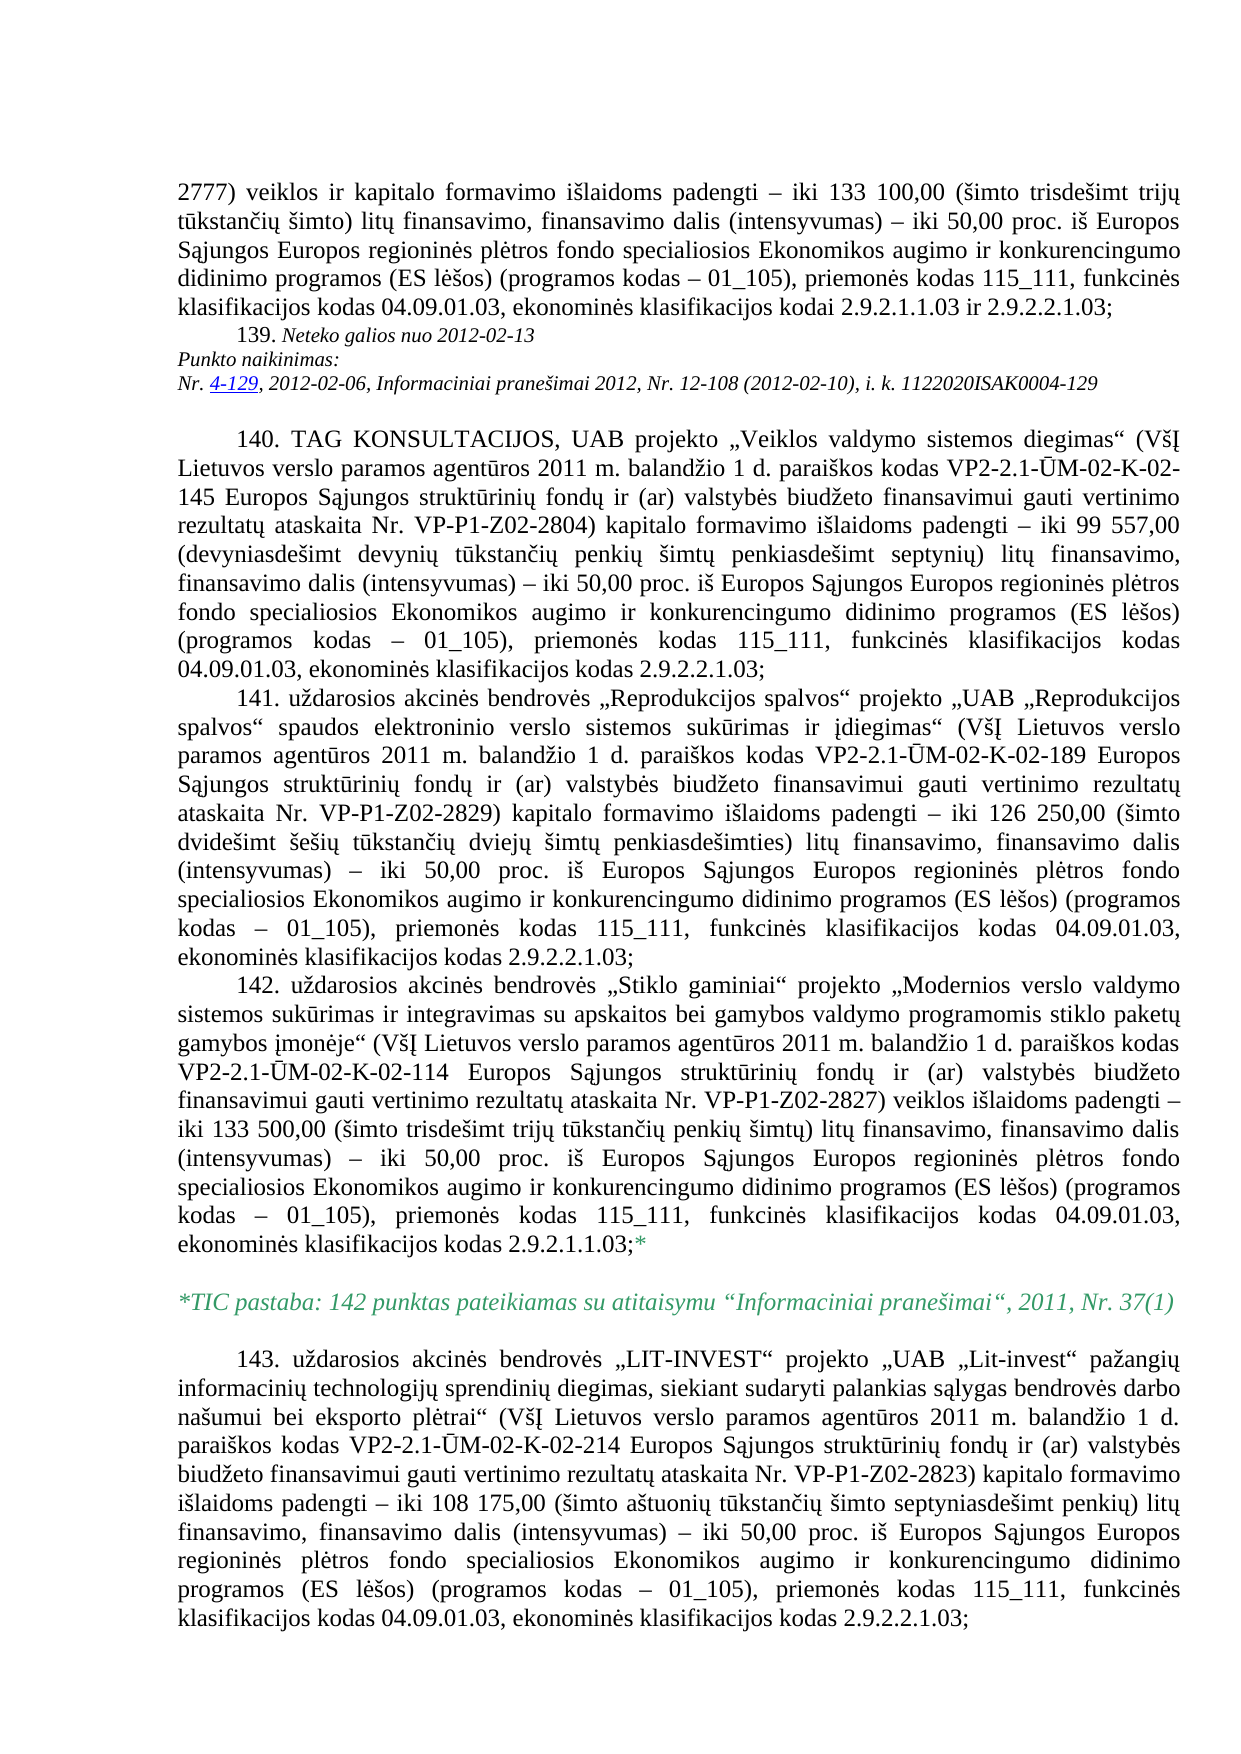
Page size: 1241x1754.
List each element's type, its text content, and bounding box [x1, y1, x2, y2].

text 141. uždarosios akcinės bendrovės „Reprodukcijos spalvos“ projekto „UAB „Reprodukcijos spalvos“ spaudos elektroninio verslo sistemos sukūrimas ir įdiegimas“ (VšĮ Lietuvos verslo paramos agentūros 2011 m. balandžio 1 d. paraiškos kodas VP2-2.1-ŪM-02-K-02-189 Europos Sąjungos struktūrinių fondų ir (ar) valstybės biudžeto finansavimui gauti vertinimo rezultatų ataskaita Nr. VP-P1-Z02-2829) kapitalo formavimo išlaidoms padengti – iki 126 250,00 (šimto dvidešimt šešių tūkstančių dviejų šimtų penkiasdešimties) litų finansavimo, finansavimo dalis (intensyvumas) – iki 50,00 proc. iš Europos Sąjungos Europos regioninės plėtros fondo specialiosios Ekonomikos augimo ir konkurencingumo didinimo programos (ES lėšos) (programos kodas – 01_105), priemonės kodas 115_111, funkcinės klasifikacijos kodas 04.09.01.03, ekonominės klasifikacijos kodas 2.9.2.2.1.03; [177, 683, 1181, 970]
text 142. uždarosios akcinės bendrovės „Stiklo gaminiai“ projekto „Modernios verslo valdymo sistemos sukūrimas ir integravimas su apskaitos bei gamybos valdymo programomis stiklo paketų gamybos įmonėje“ (VšĮ Lietuvos verslo paramos agentūros 2011 m. balandžio 1 d. paraiškos kodas VP2-2.1-ŪM-02-K-02-114 Europos Sąjungos struktūrinių fondų ir (ar) valstybės biudžeto finansavimui gauti vertinimo rezultatų ataskaita Nr. VP-P1-Z02-2827) veiklos išlaidoms padengti – iki 133 500,00 (šimto trisdešimt trijų tūkstančių penkių šimtų) litų finansavimo, finansavimo dalis (intensyvumas) – iki 50,00 proc. iš Europos Sąjungos Europos regioninės plėtros fondo specialiosios Ekonomikos augimo ir konkurencingumo didinimo programos (ES lėšos) (programos kodas – 01_105), priemonės kodas 115_111, funkcinės klasifikacijos kodas 04.09.01.03, ekonominės klasifikacijos kodas 2.9.2.1.1.03;* [177, 970, 1181, 1258]
text 139. Neteko galios nuo 2012-02-13 [177, 321, 1181, 347]
text 2777) veiklos ir kapitalo formavimo išlaidoms padengti – iki 133 100,00 (šimto trisdešimt trijų tūkstančių šimto) litų finansavimo, finansavimo dalis (intensyvumas) – iki 50,00 proc. iš Europos Sąjungos Europos regioninės plėtros fondo specialiosios Ekonomikos augimo ir konkurencingumo didinimo programos (ES lėšos) (programos kodas – 01_105), priemonės kodas 115_111, funkcinės klasifikacijos kodas 04.09.01.03, ekonominės klasifikacijos kodai 2.9.2.1.1.03 ir 2.9.2.2.1.03; [177, 177, 1181, 321]
text *TIC pastaba: 142 punktas pateikiamas su atitaisymu “Informaciniai pranešimai“, 2011, Nr. 37(1) [177, 1287, 1181, 1315]
text 143. uždarosios akcinės bendrovės „LIT-INVEST“ projekto „UAB „Lit-invest“ pažangių informacinių technologijų sprendinių diegimas, siekiant sudaryti palankias sąlygas bendrovės darbo našumui bei eksporto plėtrai“ (VšĮ Lietuvos verslo paramos agentūros 2011 m. balandžio 1 d. paraiškos kodas VP2-2.1-ŪM-02-K-02-214 Europos Sąjungos struktūrinių fondų ir (ar) valstybės biudžeto finansavimui gauti vertinimo rezultatų ataskaita Nr. VP-P1-Z02-2823) kapitalo formavimo išlaidoms padengti – iki 108 175,00 (šimto aštuonių tūkstančių šimto septyniasdešimt penkių) litų finansavimo, finansavimo dalis (intensyvumas) – iki 50,00 proc. iš Europos Sąjungos Europos regioninės plėtros fondo specialiosios Ekonomikos augimo ir konkurencingumo didinimo programos (ES lėšos) (programos kodas – 01_105), priemonės kodas 115_111, funkcinės klasifikacijos kodas 04.09.01.03, ekonominės klasifikacijos kodas 2.9.2.2.1.03; [177, 1344, 1181, 1632]
text Nr. 4-129, 2012-02-06, Informaciniai pranešimai 2012, Nr. 12-108 (2012-02-10), i. k. 1122020ISAK0004-129 [177, 371, 1181, 395]
text 140. TAG KONSULTACIJOS, UAB projekto „Veiklos valdymo sistemos diegimas“ (VšĮ Lietuvos verslo paramos agentūros 2011 m. balandžio 1 d. paraiškos kodas VP2-2.1-ŪM-02-K-02-145 Europos Sąjungos struktūrinių fondų ir (ar) valstybės biudžeto finansavimui gauti vertinimo rezultatų ataskaita Nr. VP-P1-Z02-2804) kapitalo formavimo išlaidoms padengti – iki 99 557,00 (devyniasdešimt devynių tūkstančių penkių šimtų penkiasdešimt septynių) litų finansavimo, finansavimo dalis (intensyvumas) – iki 50,00 proc. iš Europos Sąjungos Europos regioninės plėtros fondo specialiosios Ekonomikos augimo ir konkurencingumo didinimo programos (ES lėšos) (programos kodas – 01_105), priemonės kodas 115_111, funkcinės klasifikacijos kodas 04.09.01.03, ekonominės klasifikacijos kodas 2.9.2.2.1.03; [177, 424, 1181, 683]
text Punkto naikinimas: [177, 347, 1181, 371]
